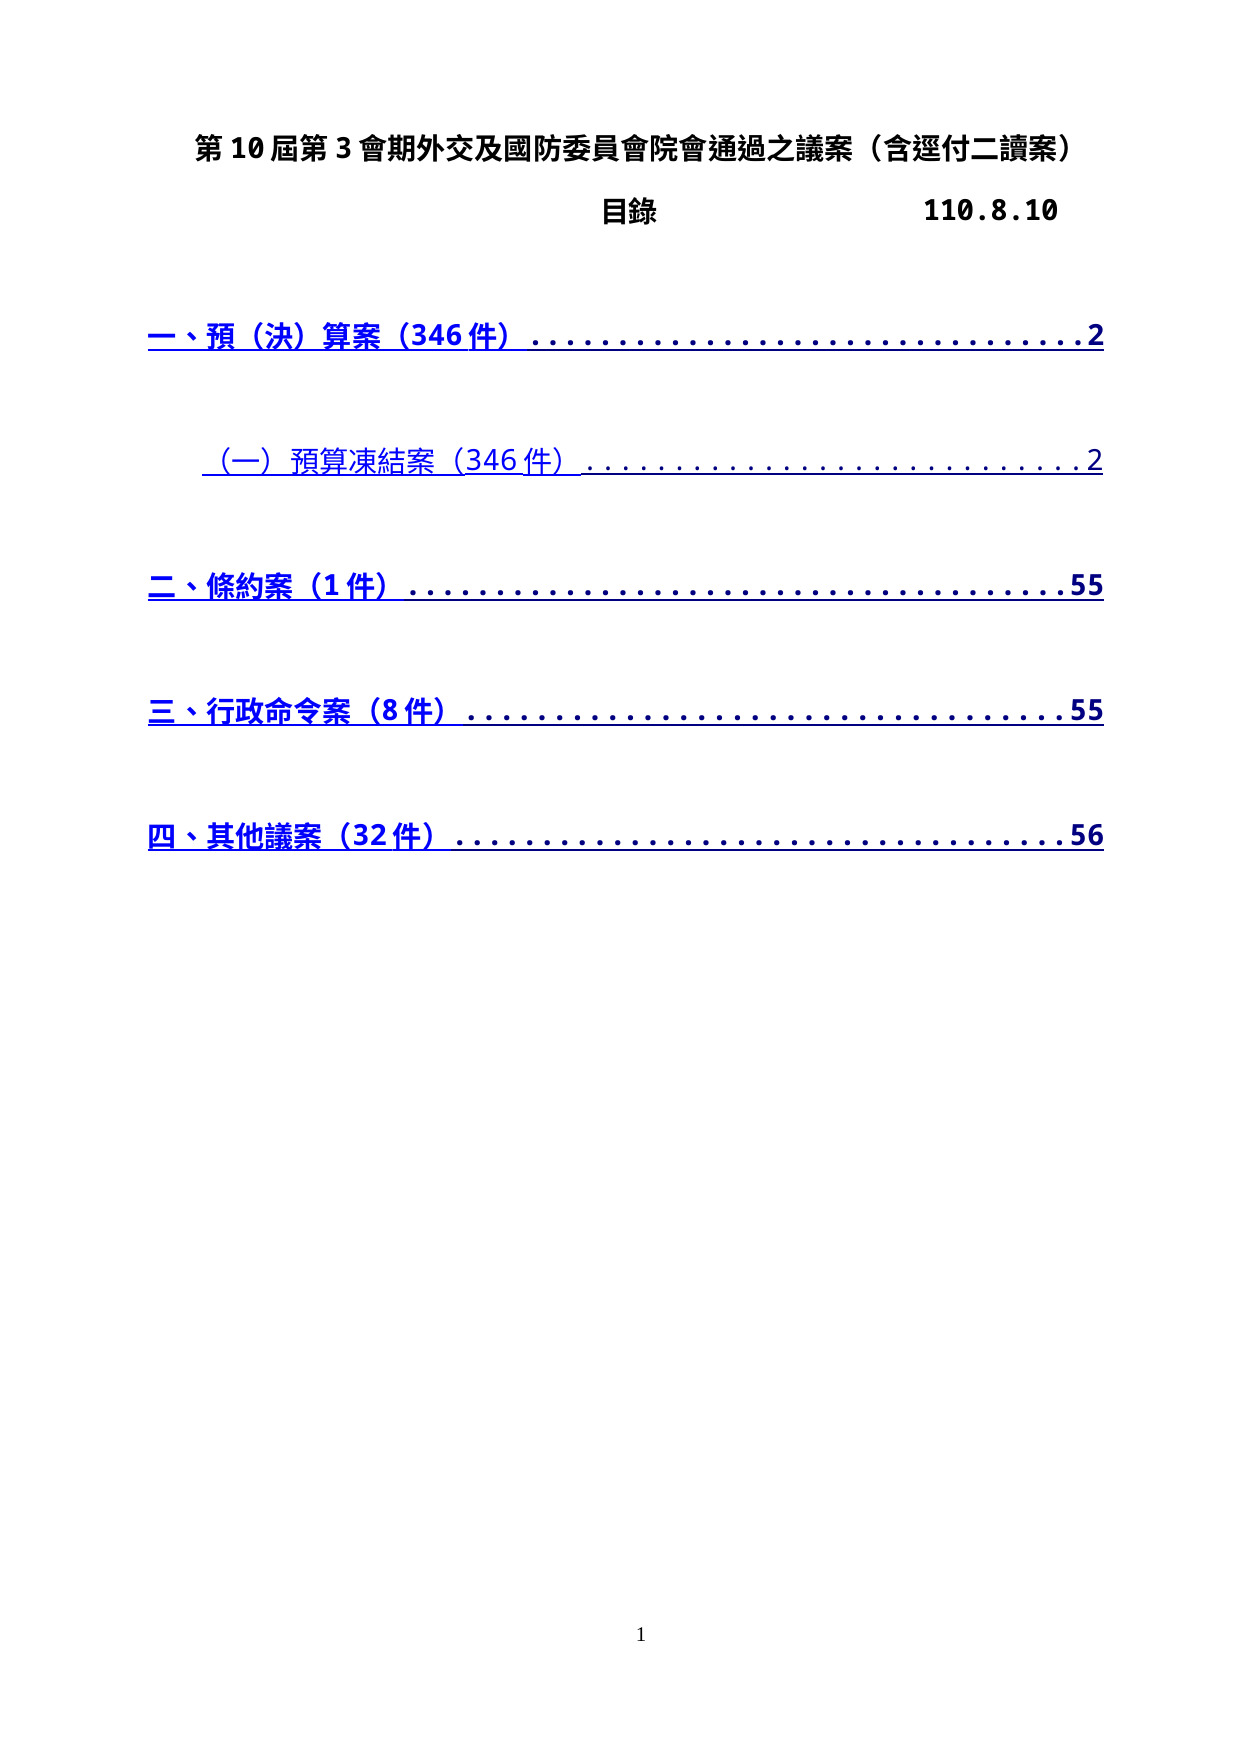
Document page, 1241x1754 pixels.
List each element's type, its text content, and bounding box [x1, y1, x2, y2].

text [148, 726, 1104, 730]
text [148, 351, 1104, 355]
text 四、其他議案（32件） 56 [148, 793, 1104, 849]
text [148, 851, 1104, 855]
text 二、條約案（1件） 55 [148, 543, 1104, 599]
text 三、行政命令案（8件） 55 [148, 668, 1104, 724]
text 一、預（決）算案（346件） 2 [148, 293, 1104, 349]
text 目錄 110.8.10 [148, 168, 1104, 230]
text （一）預算凍結案（346件） 2 [202, 418, 1104, 480]
text 第10屆第3會期外交及國防委員會院會通過之議案（含逕付二讀案） [177, 105, 1104, 168]
text [148, 601, 1104, 605]
